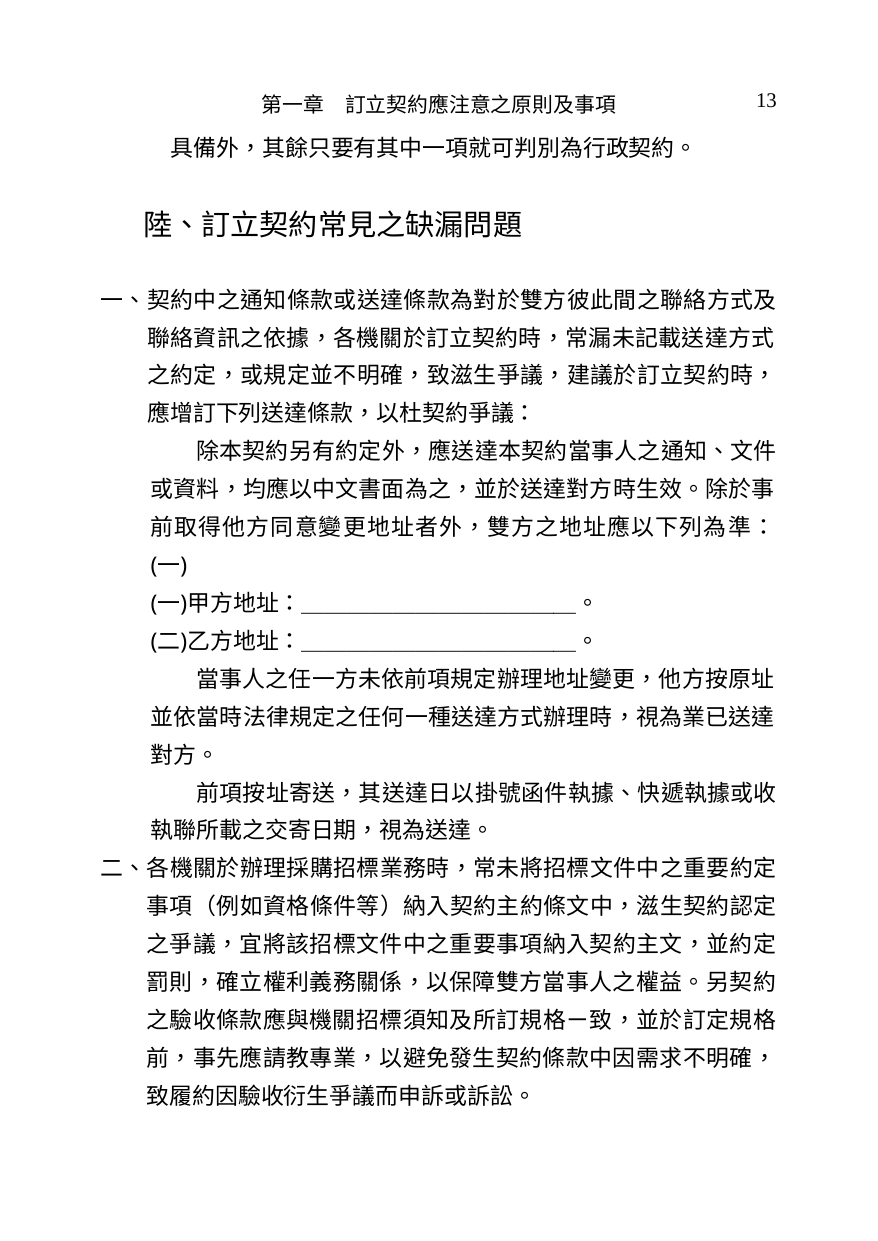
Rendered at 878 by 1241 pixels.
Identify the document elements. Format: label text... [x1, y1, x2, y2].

text 陸、訂立契約常見之缺漏問題 [143, 184, 777, 260]
text 一、契約中之通知條款或送達條款為對於雙方彼此間之聯絡方式及聯絡資訊之依據，各機關於訂立契約時，常漏未記載送達方式之約定，或規定並不明確，致滋生爭議，建議於訂立契約時，應增訂下列送達條款，以杜契約爭議： [100, 279, 777, 431]
text 具備外，其餘只要有其中一項就可判別為行政契約。 [170, 127, 777, 165]
text 除本契約另有約定外，應送達本契約當事人之通知、文件或資料，均應以中文書面為之，並於送達對方時生效。除於事前取得他方同意變更地址者外，雙方之地址應以下列為準：(一) [150, 431, 777, 582]
text 前項按址寄送，其送達日以掛號函件執據、快遞執據或收執聯所載之交寄日期，視為送達。 [150, 772, 777, 848]
text 二、各機關於辦理採購招標業務時，常未將招標文件中之重要約定事項（例如資格條件等）納入契約主約條文中，滋生契約認定之爭議，宜將該招標文件中之重要事項納入契約主文，並約定罰則，確立權利義務關係，以保障雙方當事人之權益。另契約之驗收條款應與機關招標須知及所訂規格ㄧ致，並於訂定規格前，事先應請教專業，以避免發生契約條款中因需求不明確，致履約因驗收衍生爭議而申訴或訴訟。 [100, 848, 777, 1113]
text 當事人之任一方未依前項規定辦理地址變更，他方按原址，並依當時法律規定之任何一種送達方式辦理時，視為業已送達對方。 [150, 658, 777, 772]
text (二)乙方地址：＿＿＿＿＿＿＿＿＿＿＿＿。 [150, 620, 777, 658]
text (一)甲方地址：＿＿＿＿＿＿＿＿＿＿＿＿。 [150, 582, 777, 620]
